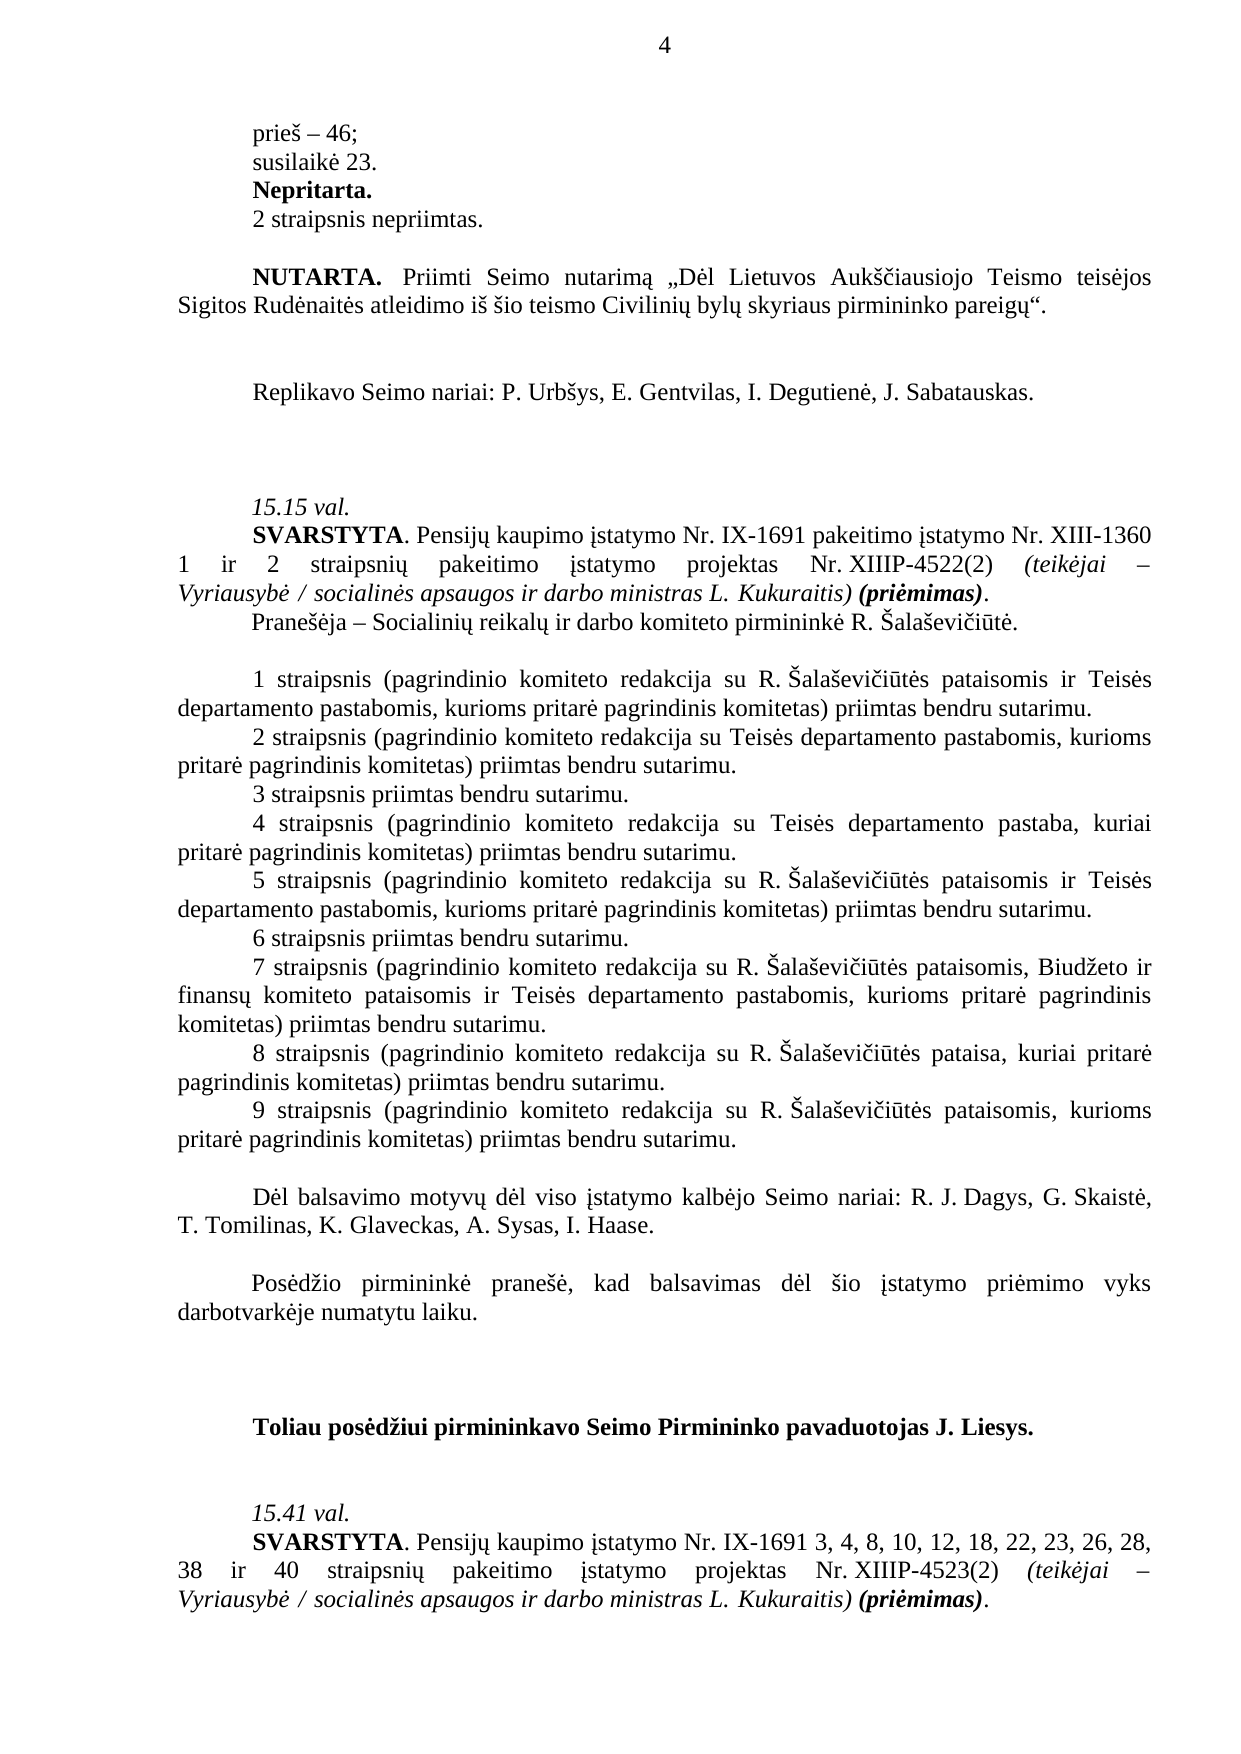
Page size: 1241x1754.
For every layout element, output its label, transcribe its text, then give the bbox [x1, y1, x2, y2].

text 2 straipsnis (pagrindinio komiteto redakcija su Teisės departamento pastabomis, kurioms pritarė pagrindinis komitetas) priimtas bendru sutarimu. [177, 722, 1152, 779]
text Nepritarta. [177, 176, 1152, 204]
text Replikavo Seimo nariai: P. Urbšys, E. Gentvilas, I. Degutienė, J. Sabatauskas. [177, 377, 1152, 406]
text 6 straipsnis priimtas bendru sutarimu. [177, 923, 1152, 952]
text prieš – 46; [252, 118, 1152, 147]
text 7 straipsnis (pagrindinio komiteto redakcija su R. Šalaševičiūtės pataisomis, Biudžeto ir finansų komiteto pataisomis ir Teisės departamento pastabomis, kurioms pritarė pagrindinis komitetas) priimtas bendru sutarimu. [177, 952, 1152, 1038]
text Posėdžio pirmininkė pranešė, kad balsavimas dėl šio įstatymo priėmimo vyks darbotvarkėje numatytu laiku. [177, 1268, 1152, 1326]
text SVARSTYTA. Pensijų kaupimo įstatymo Nr. IX-1691 3, 4, 8, 10, 12, 18, 22, 23, 26, 28, 38 ir 40 straipsnių pakeitimo įstatymo projektas Nr. XIIIP-4523(2) (teikėjai – Vyriausybė / socialinės apsaugos ir darbo ministras L. Kukuraitis) (priėmimas). [177, 1527, 1152, 1613]
text susilaikė 23. [252, 147, 1152, 176]
text 2 straipsnis nepriimtas. [177, 204, 1152, 233]
text SVARSTYTA. Pensijų kaupimo įstatymo Nr. IX-1691 pakeitimo įstatymo Nr. XIII-1360 1 ir 2 straipsnių pakeitimo įstatymo projektas Nr. XIIIP-4522(2) (teikėjai – Vyriausybė / socialinės apsaugos ir darbo ministras L. Kukuraitis) (priėmimas). [177, 521, 1152, 607]
text 4 straipsnis (pagrindinio komiteto redakcija su Teisės departamento pastaba, kuriai pritarė pagrindinis komitetas) priimtas bendru sutarimu. [177, 808, 1152, 866]
text 15.41 val. [177, 1498, 1152, 1527]
text Pranešėja – Socialinių reikalų ir darbo komiteto pirmininkė R. Šalaševičiūtė. [177, 607, 1152, 636]
text Toliau posėdžiui pirmininkavo Seimo Pirmininko pavaduotojas J. Liesys. [177, 1412, 1152, 1441]
text 1 straipsnis (pagrindinio komiteto redakcija su R. Šalaševičiūtės pataisomis ir Teisės departamento pastabomis, kurioms pritarė pagrindinis komitetas) priimtas bendru sutarimu. [177, 664, 1152, 722]
text 15.15 val. [177, 492, 1152, 521]
text 9 straipsnis (pagrindinio komiteto redakcija su R. Šalaševičiūtės pataisomis, kurioms pritarė pagrindinis komitetas) priimtas bendru sutarimu. [177, 1096, 1152, 1153]
text 5 straipsnis (pagrindinio komiteto redakcija su R. Šalaševičiūtės pataisomis ir Teisės departamento pastabomis, kurioms pritarė pagrindinis komitetas) priimtas bendru sutarimu. [177, 866, 1152, 923]
text NUTARTA. Priimti Seimo nutarimą „Dėl Lietuvos Aukščiausiojo Teismo teisėjos Sigitos Rudėnaitės atleidimo iš šio teismo Civilinių bylų skyriaus pirmininko pareigų“. [177, 262, 1152, 319]
text Dėl balsavimo motyvų dėl viso įstatymo kalbėjo Seimo nariai: R. J. Dagys, G. Skaistė, T. Tomilinas, K. Glaveckas, A. Sysas, I. Haase. [177, 1182, 1152, 1239]
text 8 straipsnis (pagrindinio komiteto redakcija su R. Šalaševičiūtės pataisa, kuriai pritarė pagrindinis komitetas) priimtas bendru sutarimu. [177, 1038, 1152, 1096]
text 3 straipsnis priimtas bendru sutarimu. [177, 779, 1152, 808]
